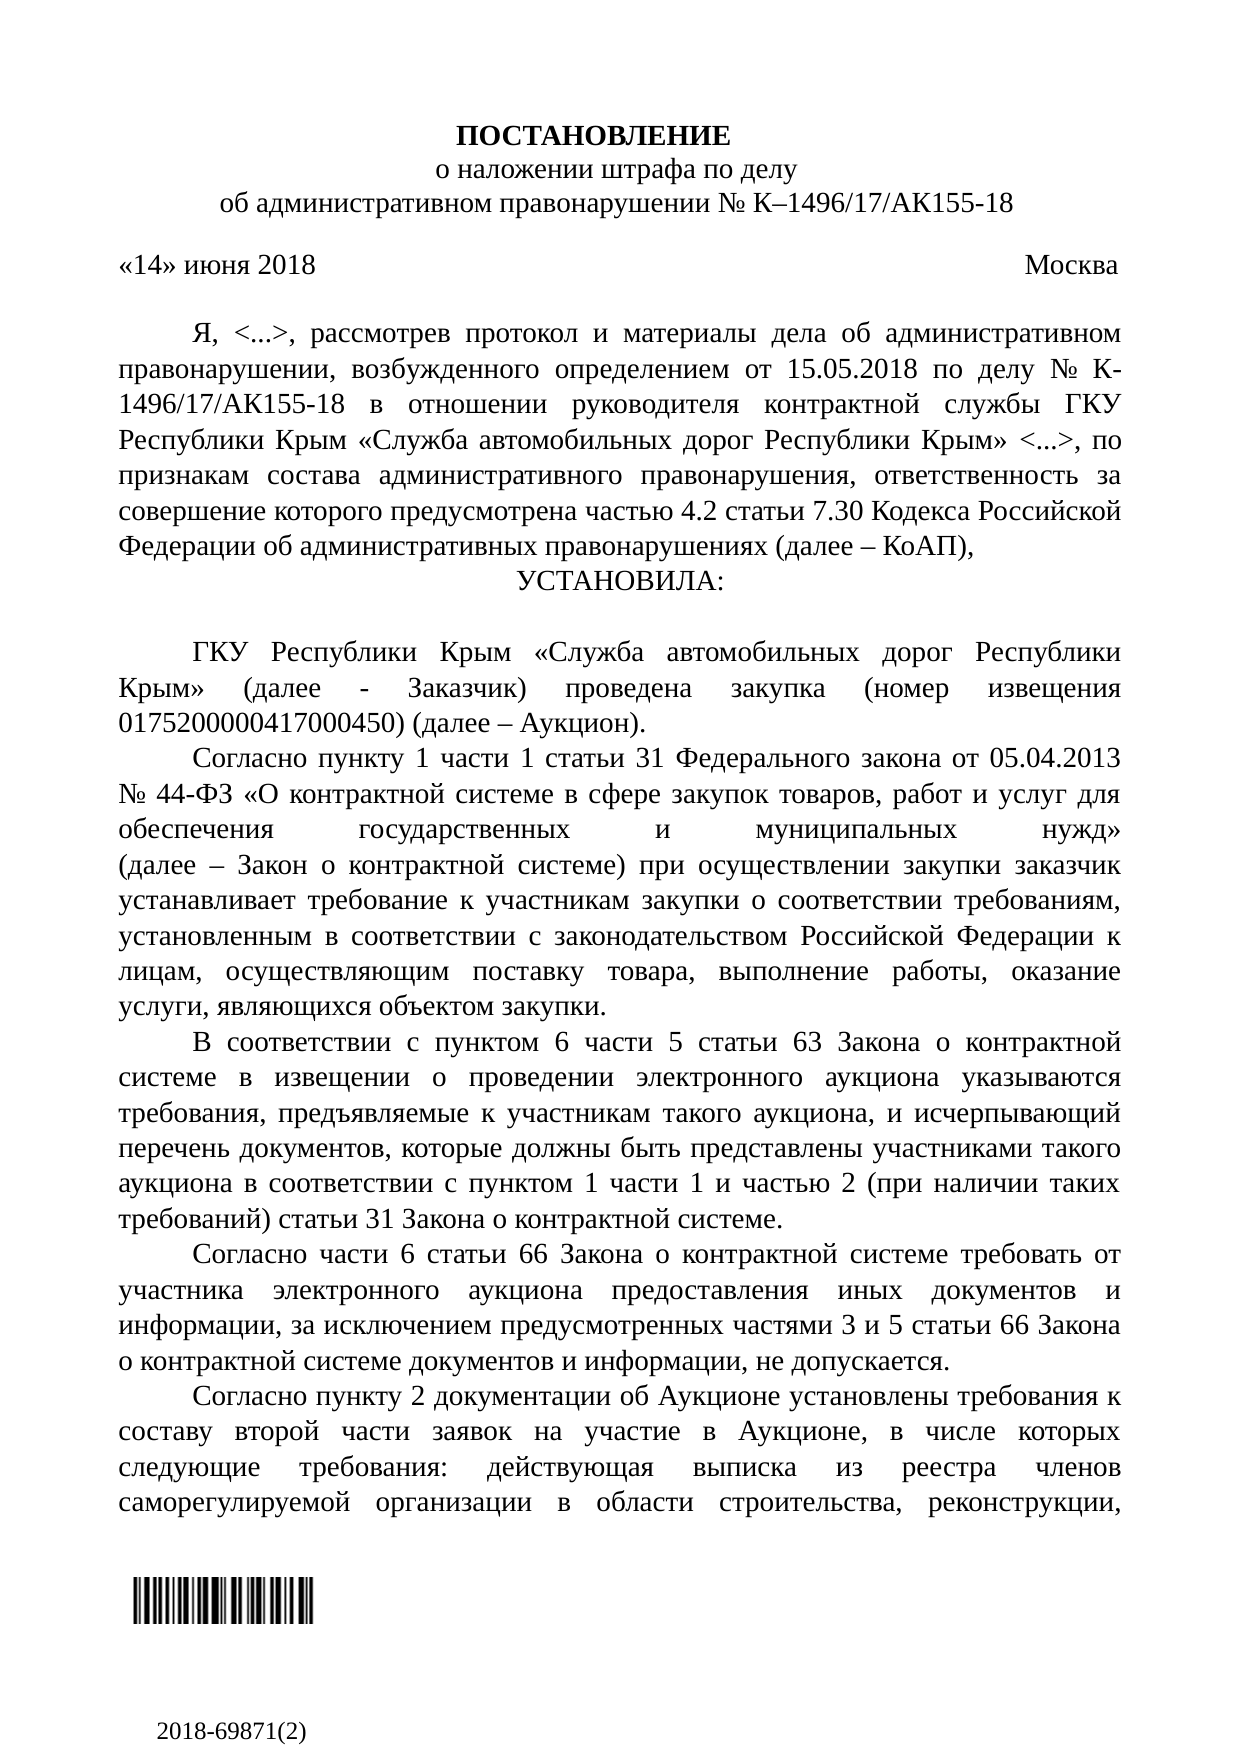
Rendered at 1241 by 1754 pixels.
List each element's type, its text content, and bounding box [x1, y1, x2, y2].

text Согласно части 6 статьи 66 Закона о контрактной системе требовать от участника электронного аукциона предоставления иных документов и информации, за исключением предусмотренных частями 3 и 5 статьи 66 Закона о контрактной системе документов и информации, не допускается. [118, 1235, 1122, 1377]
text о наложении штрафа по делу [118, 152, 1122, 185]
text ГКУ Республики Крым «Служба автомобильных дорог Республики Крым» (далее - Заказчик) проведена закупка (номер извещения 0175200000417000450) (далее – Аукцион). [118, 633, 1122, 739]
text Я, <...>, рассмотрев протокол и материалы дела об административном правонарушении, возбужденного определением от 15.05.2018 по делу № К-1496/17/АК155-18 в отношении руководителя контрактной службы ГКУ Республики Крым «Служба автомобильных дорог Республики Крым» <...>, по признакам состава административного правонарушения, ответственность за совершение которого предусмотрена частью 4.2 статьи 7.30 Кодекса Российской Федерации об административных правонарушениях (далее – КоАП), [118, 314, 1122, 562]
text Согласно пункту 1 части 1 статьи 31 Федерального закона от 05.04.2013 № 44-ФЗ «О контрактной системе в сфере закупок товаров, работ и услуг для обеспечения государственных и муниципальных нужд» (далее – Закон о контрактной системе) при осуществлении закупки заказчик устанавливает требование к участникам закупки о соответствии требованиям, установленным в соответствии с законодательством Российской Федерации к лицам, осуществляющим поставку товара, выполнение работы, оказание услуги, являющихся объектом закупки. [118, 739, 1122, 1023]
text УСТАНОВИЛА: [118, 562, 1122, 598]
text ПОСТАНОВЛЕНИЕ [117, 118, 1078, 152]
text Согласно пункту 2 документации об Аукционе установлены требования к составу второй части заявок на участие в Аукционе, в числе которых следующие требования: действующая выписка из реестра членов саморегулируемой организации в области строительства, реконструкции, [118, 1377, 1122, 1519]
text об административном правонарушении № К–1496/17/АК155-18 [118, 185, 1122, 219]
picture [118, 1577, 331, 1624]
text В соответствии с пунктом 6 части 5 статьи 63 Закона о контрактной системе в извещении о проведении электронного аукциона указываются требования, предъявляемые к участникам такого аукциона, и исчерпывающий перечень документов, которые должны быть представлены участниками такого аукциона в соответствии с пунктом 1 части 1 и частью 2 (при наличии таких требований) статьи 31 Закона о контрактной системе. [118, 1023, 1122, 1235]
text «14» июня 2018 Москва [118, 247, 1122, 281]
